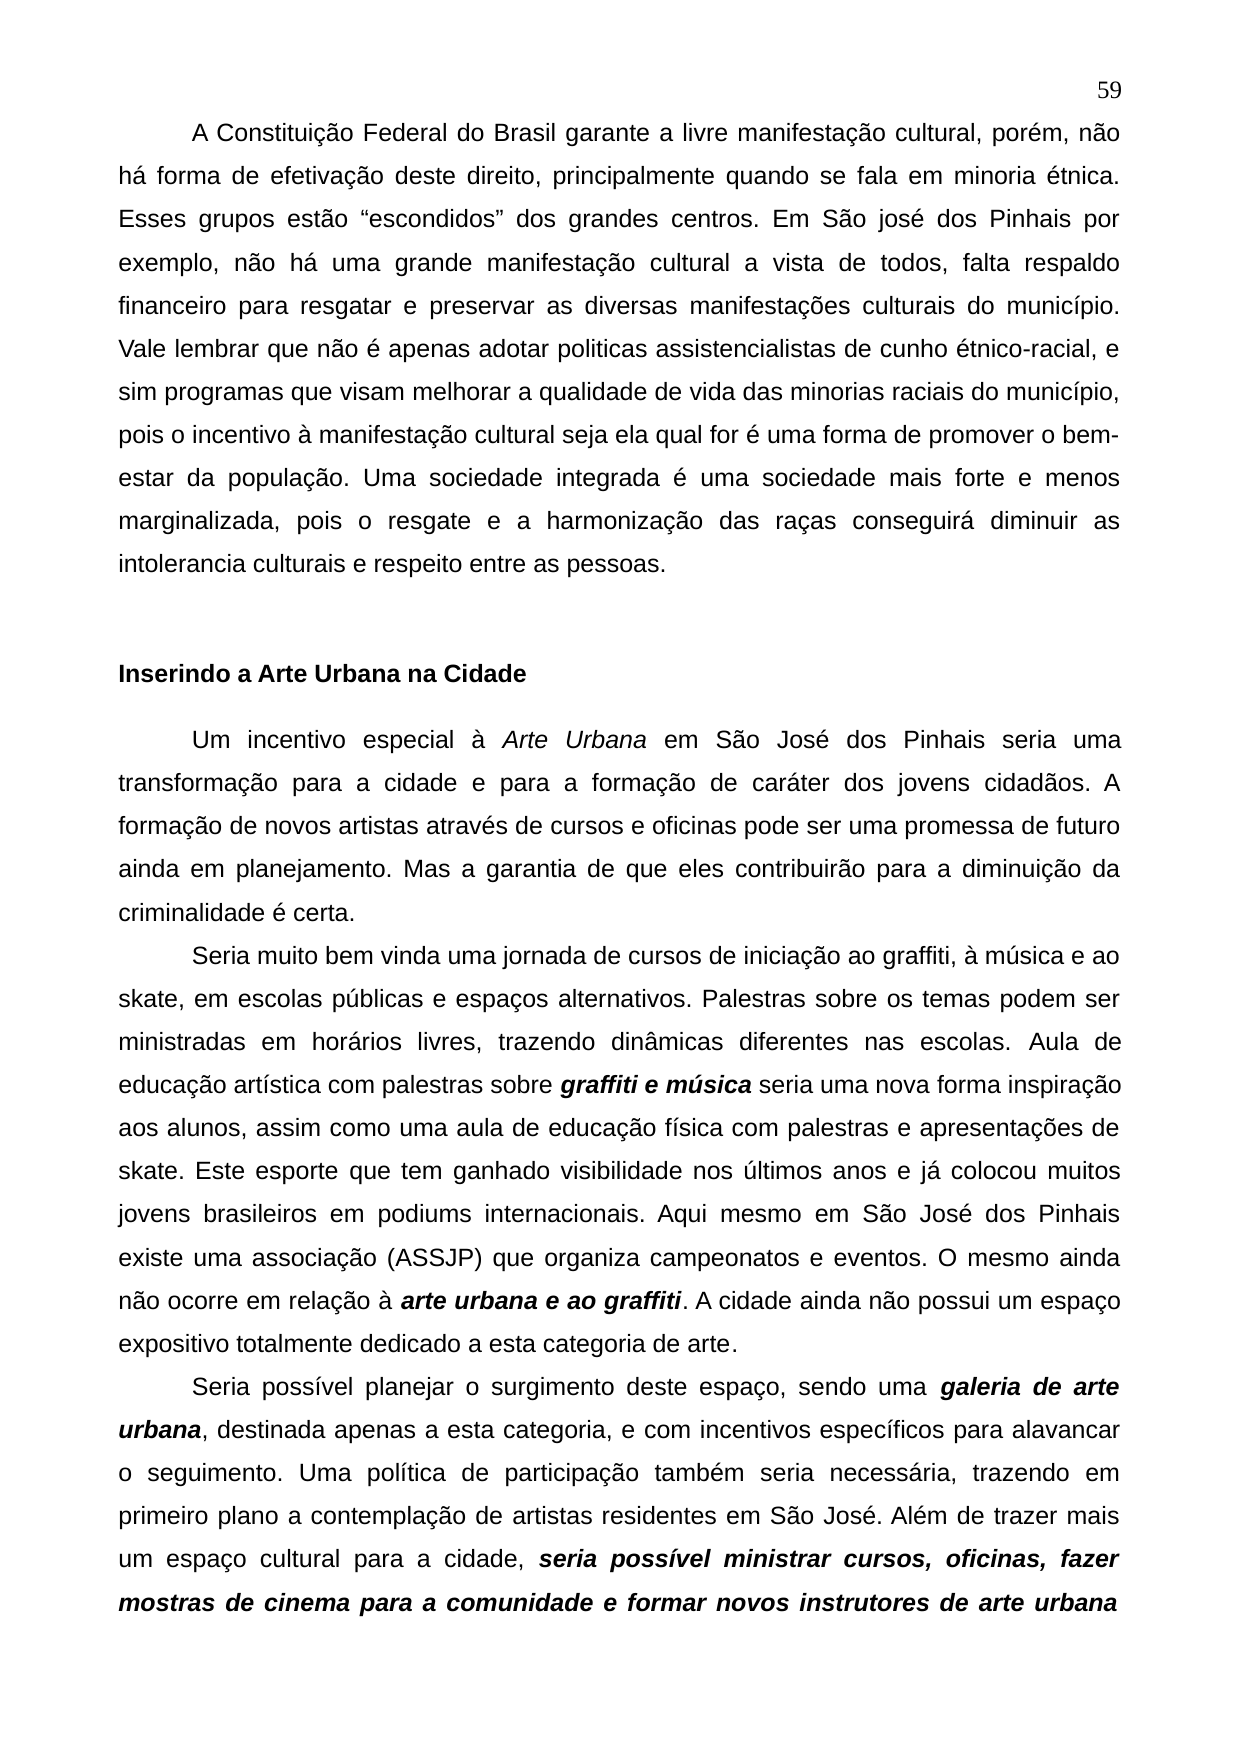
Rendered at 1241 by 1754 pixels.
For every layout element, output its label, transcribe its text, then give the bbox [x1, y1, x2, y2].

text Um incentivo especial à Arte Urbana em São José dos Pinhais seria uma transformação para a cidade e para a formação de caráter dos jovens cidadãos. A formação de novos artistas através de cursos e oficinas pode ser uma promessa de futuro ainda em planejamento. Mas a garantia de que eles contribuirão para a diminuição da criminalidade é certa. [118, 725, 1122, 926]
text A Constituição Federal do Brasil garante a livre manifestação cultural, porém, não há forma de efetivação deste direito, principalmente quando se fala em minoria étnica. Esses grupos estão “escondidos” dos grandes centros. Em São josé dos Pinhais por exemplo, não há uma grande manifestação cultural a vista de todos, falta respaldo financeiro para resgatar e preservar as diversas manifestações culturais do município. Vale lembrar que não é apenas adotar politicas assistencialistas de cunho étnico-racial, e sim programas que visam melhorar a qualidade de vida das minorias raciais do município, pois o incentivo à manifestação cultural seja ela qual for é uma forma de promover o bem-estar da população. Uma sociedade integrada é uma sociedade mais forte e menos marginalizada, pois o resgate e a harmonização das raças conseguirá diminuir as intolerancia culturais e respeito entre as pessoas. [118, 118, 1122, 578]
text Seria possível planejar o surgimento deste espaço, sendo uma galeria de arte urbana, destinada apenas a esta categoria, e com incentivos específicos para alavancar o seguimento. Uma política de participação também seria necessária, trazendo em primeiro plano a contemplação de artistas residentes em São José. Além de trazer mais um espaço cultural para a cidade, seria possível ministrar cursos, oficinas, fazer mostras de cinema para a comunidade e formar novos instrutores de arte urbana [118, 1372, 1122, 1616]
text Seria muito bem vinda uma jornada de cursos de iniciação ao graffiti, à música e ao skate, em escolas públicas e espaços alternativos. Palestras sobre os temas podem ser ministradas em horários livres, trazendo dinâmicas diferentes nas escolas. Aula de educação artística com palestras sobre graffiti e música seria uma nova forma inspiração aos alunos, assim como uma aula de educação física com palestras e apresentações de skate. Este esporte que tem ganhado visibilidade nos últimos anos e já colocou muitos jovens brasileiros em podiums internacionais. Aqui mesmo em São José dos Pinhais existe uma associação (ASSJP) que organiza campeonatos e eventos. O mesmo ainda não ocorre em relação à arte urbana e ao graffiti. A cidade ainda não possui um espaço expositivo totalmente dedicado a esta categoria de arte. [118, 941, 1122, 1358]
text Inserindo a Arte Urbana na Cidade [118, 659, 1122, 688]
